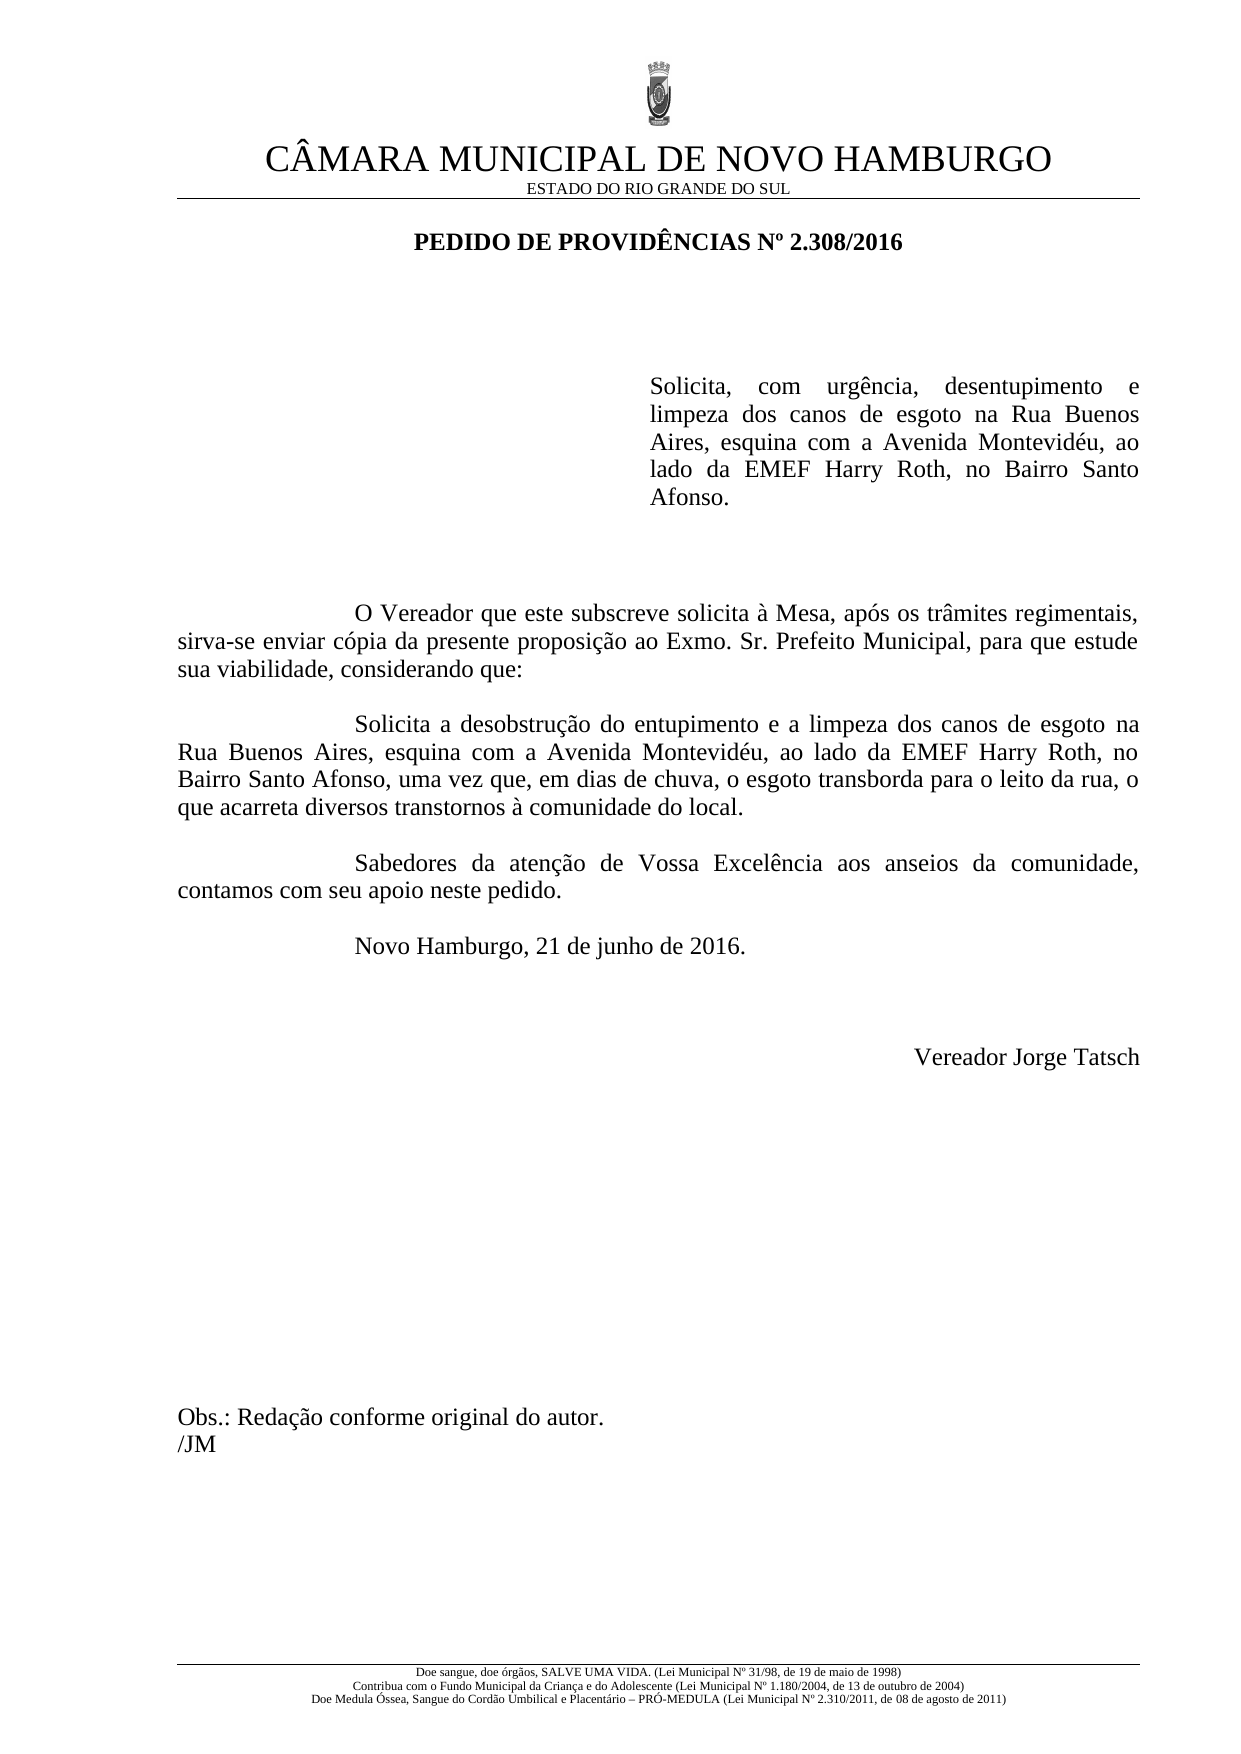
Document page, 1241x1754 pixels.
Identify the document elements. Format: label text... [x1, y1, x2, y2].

text /JM [177, 1431, 1140, 1458]
text Sabedores da atenção de Vossa Excelência aos anseios da comunidade, contamos com seu apoio neste pedido. [177, 849, 1140, 904]
text Solicita, com urgência, desentupimento e limpeza dos canos de esgoto na Rua Buenos Aires, esquina com a Avenida Montevidéu, ao lado da EMEF Harry Roth, no Bairro Santo Afonso. [649, 372, 1140, 511]
text Novo Hamburgo, 21 de junho de 2016. [177, 932, 1140, 959]
text Vereador Jorge Tatsch [177, 1043, 1140, 1070]
text PEDIDO DE PROVIDÊNCIAS Nº 2.308/2016 [177, 228, 1140, 256]
text Obs.: Redação conforme original do autor. [177, 1403, 1140, 1431]
text Solicita a desobstrução do entupimento e a limpeza dos canos de esgoto na Rua Buenos Aires, esquina com a Avenida Montevidéu, ao lado da EMEF Harry Roth, no Bairro Santo Afonso, uma vez que, em dias de chuva, o esgoto transborda para o leito da rua, o que acarreta diversos transtornos à comunidade do local. [177, 710, 1140, 821]
text O Vereador que este subscreve solicita à Mesa, após os trâmites regimentais, sirva-se enviar cópia da presente proposição ao Exmo. Sr. Prefeito Municipal, para que estude sua viabilidade, considerando que: [177, 599, 1140, 682]
